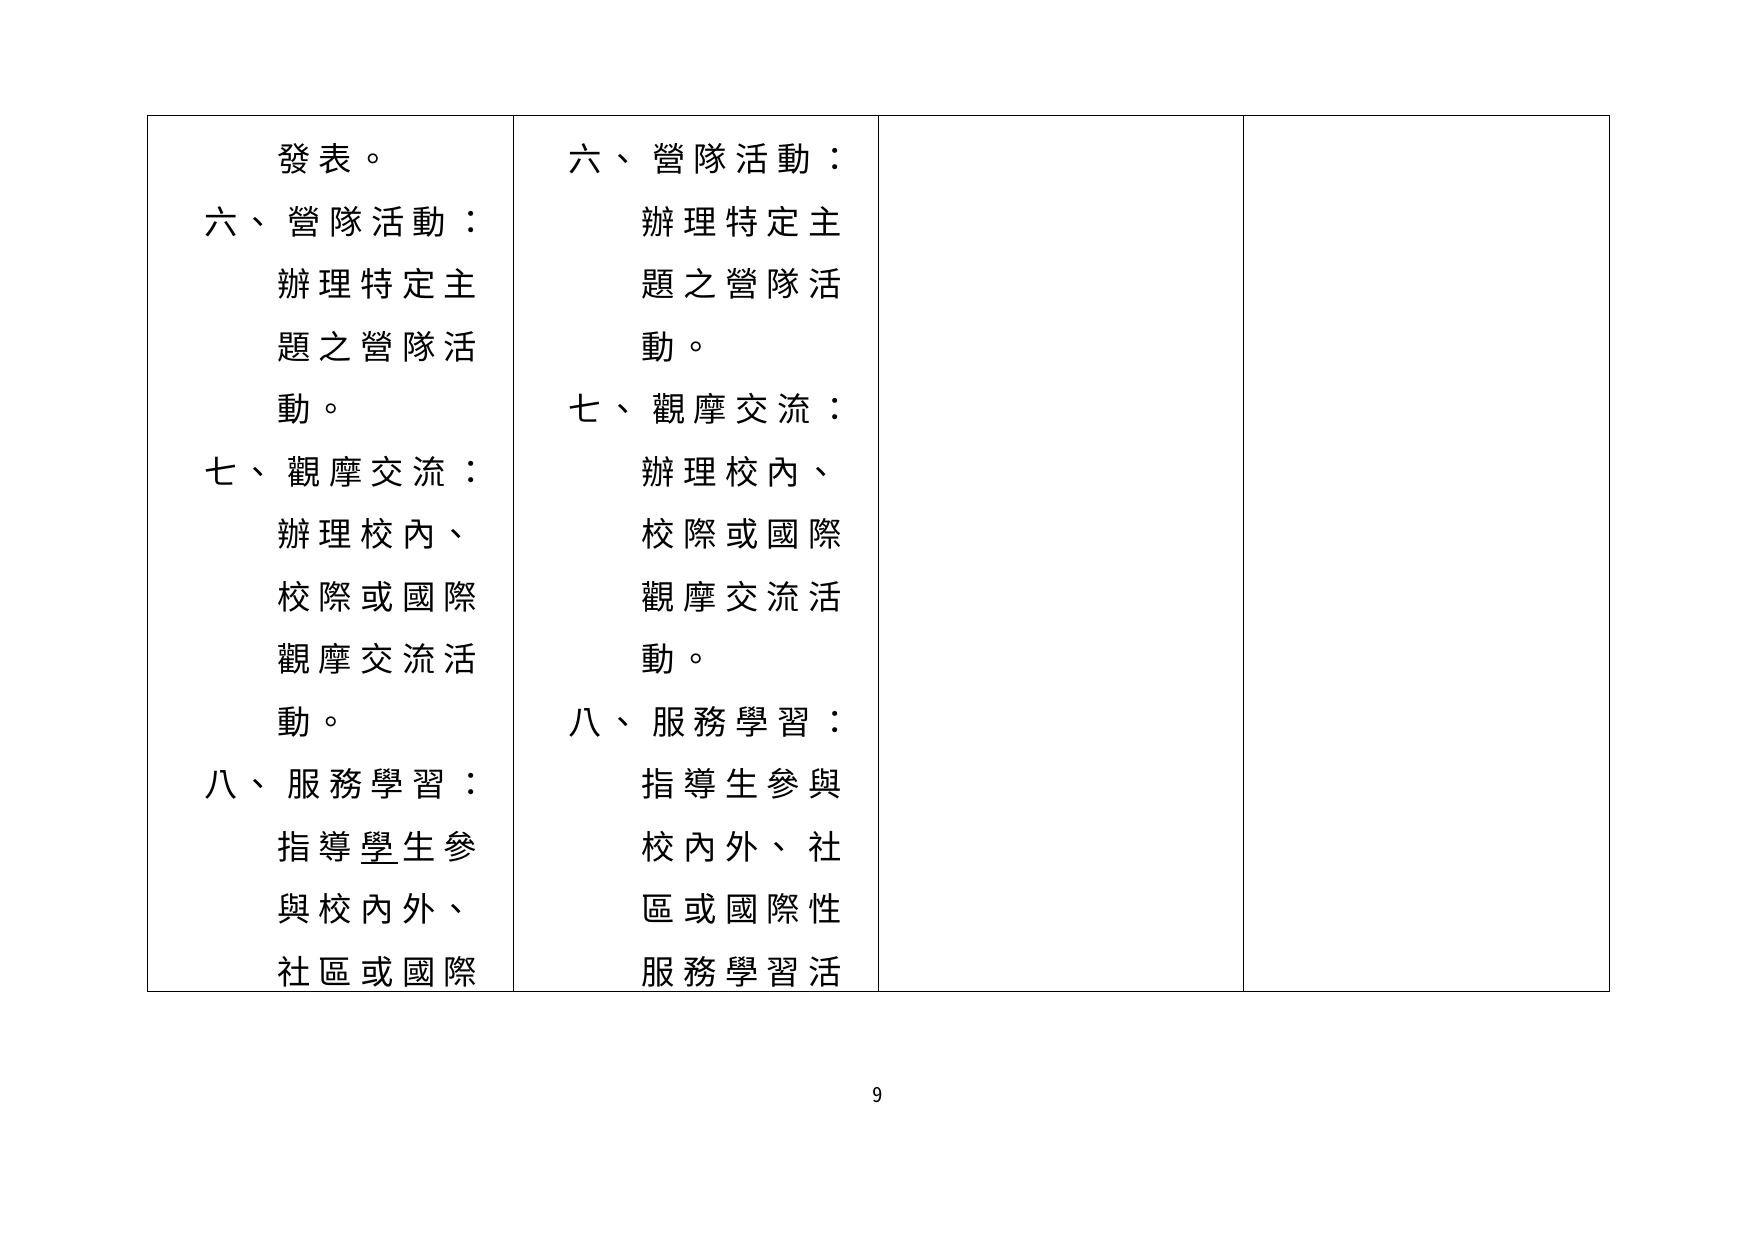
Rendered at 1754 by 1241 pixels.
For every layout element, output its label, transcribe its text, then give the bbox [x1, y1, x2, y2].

table_cell 第五條 學校得規劃多元資優教育方案，提供資賦優異學生多元展能之加深加廣充實課程或活動，並得採下列方式辦理： 一、個別輔導：依學生個別需求，由教師或專家學者，提供個別學生學習輔導及生涯發展指導。 二、專題研究：指導學生進行個別或小組專題研究。 三、充實課程：設計各種實體或線上充實課程，發展多元智能。 四、參訪活動：辦理校外參觀、訪問教學活動。 五、發表活動：辦理教學或獨立研究成果發表。 六、營隊活動：辦理特定主題之營隊活動。 七、觀摩交流：辦理校內、校際或國際觀摩交流活動。 八、服務學習：指導生參與校內外、社區或國際性服務學習活動。 九、其他相關之課程或活動。 [867, 116, 878, 991]
table_cell 第五條 學校得規劃多元資優教育方案，提供資賦優異學生多元展能之加深加廣充實課程或活動，並得採下列方式辦理： 一、個別輔導：依學生個別需求，由教師或專家學者，提供個別學生學習輔導及生涯發展指導。 二、專題研究：指導學生進行個別或小組專題研究。 三、充實課程：設計各種實體或線上充實課程，發展多元智能。 四、參訪活動：辦理校外參觀、訪問教學活動。 五、發表活動：辦理學生學習成果或獨立研究成果發表。 六、營隊活動：辦理特定主題之營隊活動。 七、觀摩交流：辦理校內、校際或國際觀摩交流活動。 八、服務學習：指導學生參與校內外、社區或國際性之服務學習活動。 九、其他相關之課程或活動。 [148, 116, 197, 991]
table_cell [1244, 116, 1609, 991]
table_cell 第五條 學校得規劃多元資優教育方案，提供資賦優異學生多元展能之加深加廣充實課程或活動，並得採下列方式辦理： 一、個別輔導：依學生個別需求，由教師或專家學者，提供個別學生學習輔導及生涯發展指導。 二、專題研究：指導學生進行個別或小組專題研究。 三、充實課程：設計各種實體或線上充實課程，發展多元智能。 四、參訪活動：辦理校外參觀、訪問教學活動。 五、發表活動：辦理教學或獨立研究成果發表。 六、營隊活動：辦理特定主題之營隊活動。 七、觀摩交流：辦理校內、校際或國際觀摩交流活動。 八、服務學習：指導生參與校內外、社區或國際性服務學習活動。 九、其他相關之課程或活動。 [514, 116, 562, 991]
table_cell 第五條 學校得規劃多元資優教育方案，提供資賦優異學生多元展能之加深加廣充實課程或活動，並得採下列方式辦理： 一、個別輔導：依學生個別需求，由教師或專家學者，提供個別學生學習輔導及生涯發展指導。 二、專題研究：指導學生進行個別或小組專題研究。 三、充實課程：設計各種實體或線上充實課程，發展多元智能。 四、參訪活動：辦理校外參觀、訪問教學活動。 五、發表活動：辦理學生學習成果或獨立研究成果發表。 六、營隊活動：辦理特定主題之營隊活動。 七、觀摩交流：辦理校內、校際或國際觀摩交流活動。 八、服務學習：指導學生參與校內外、社區或國際性之服務學習活動。 九、其他相關之課程或活動。 [502, 116, 513, 991]
table_cell [879, 116, 1243, 991]
